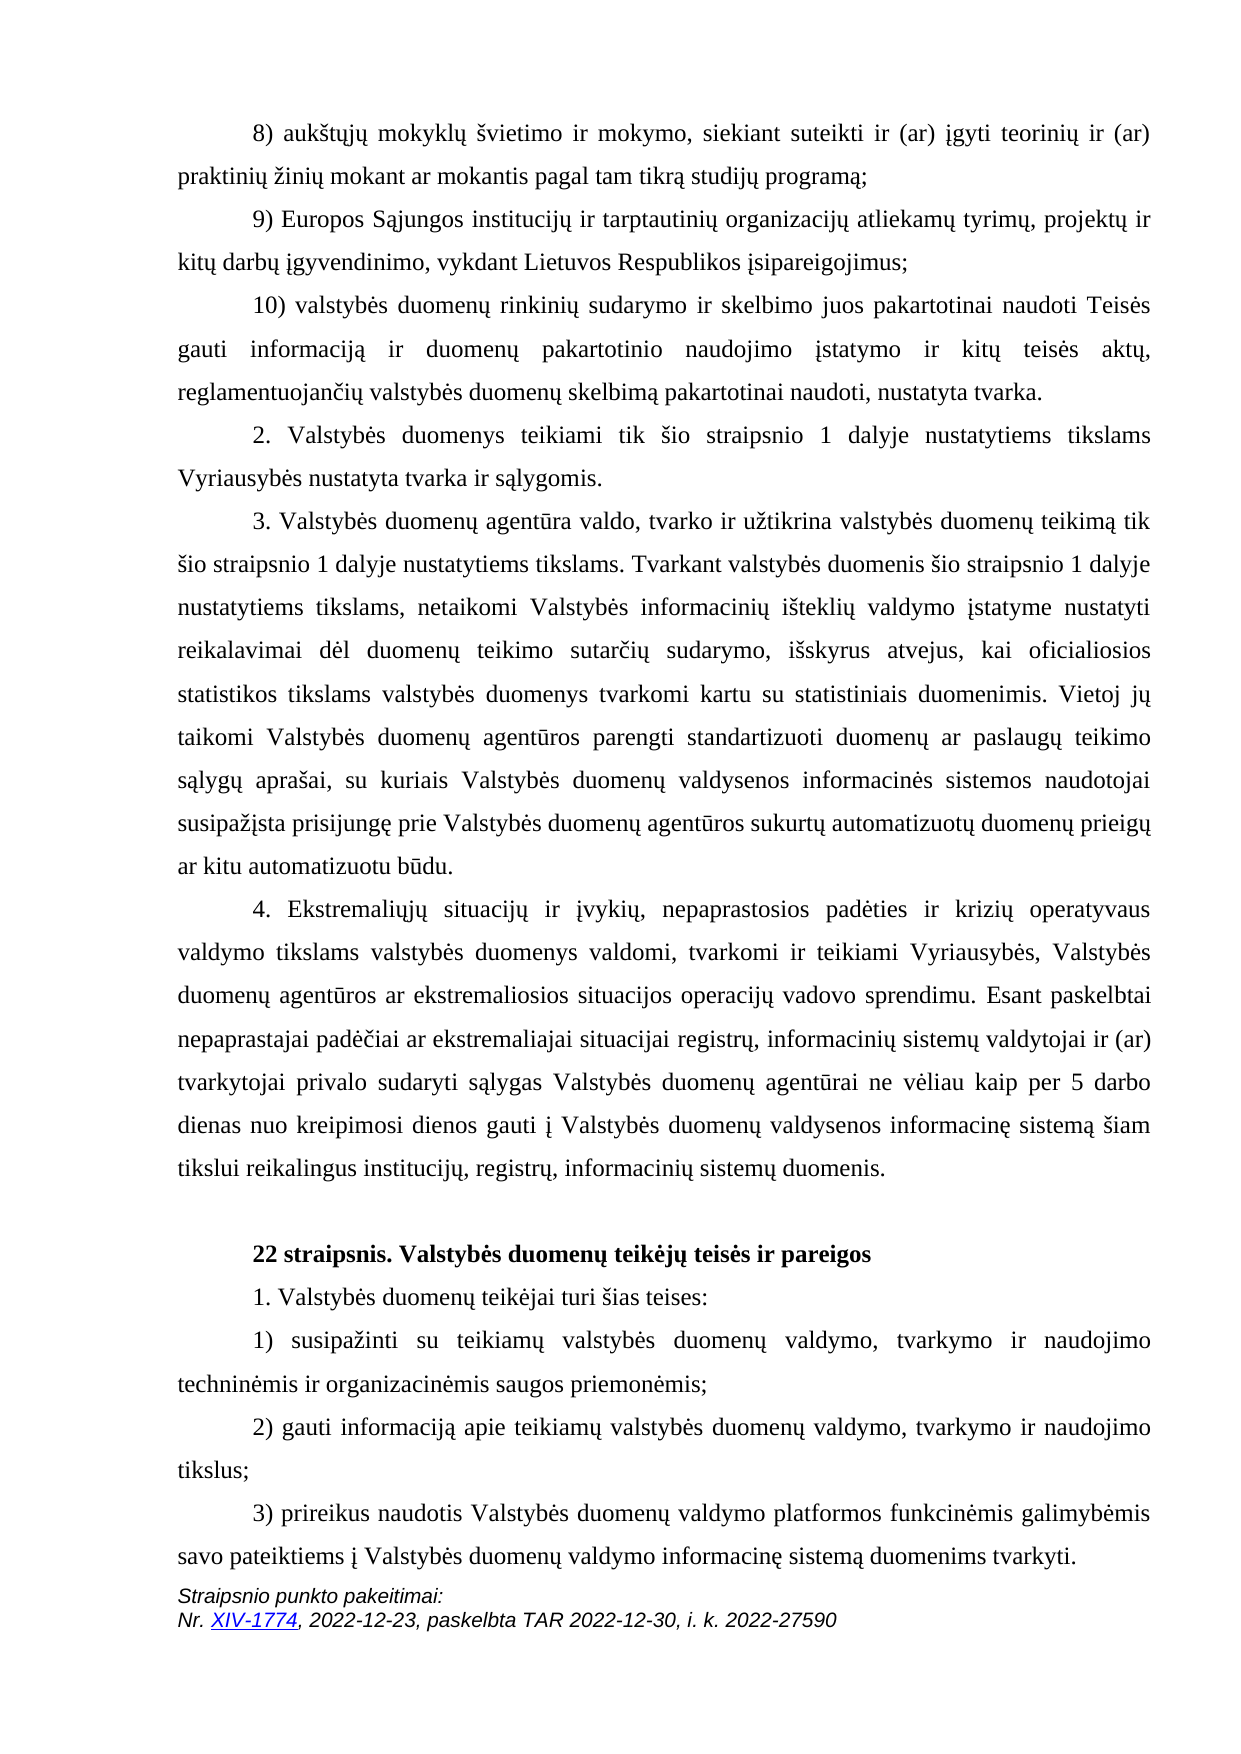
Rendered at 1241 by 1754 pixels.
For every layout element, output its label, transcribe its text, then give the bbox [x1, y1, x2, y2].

text 9) Europos Sąjungos institucijų ir tarptautinių organizacijų atliekamų tyrimų, projektų ir kitų darbų įgyvendinimo, vykdant Lietuvos Respublikos įsipareigojimus; [177, 204, 1152, 276]
text 3. Valstybės duomenų agentūra valdo, tvarko ir užtikrina valstybės duomenų teikimą tik šio straipsnio 1 dalyje nustatytiems tikslams. Tvarkant valstybės duomenis šio straipsnio 1 dalyje nustatytiems tikslams, netaikomi Valstybės informacinių išteklių valdymo įstatyme nustatyti reikalavimai dėl duomenų teikimo sutarčių sudarymo, išskyrus atvejus, kai oficialiosios statistikos tikslams valstybės duomenys tvarkomi kartu su statistiniais duomenimis. Vietoj jų taikomi Valstybės duomenų agentūros parengti standartizuoti duomenų ar paslaugų teikimo sąlygų aprašai, su kuriais Valstybės duomenų valdysenos informacinės sistemos naudotojai susipažįsta prisijungę prie Valstybės duomenų agentūros sukurtų automatizuotų duomenų prieigų ar kitu automatizuotu būdu. [177, 506, 1152, 880]
text 8) aukštųjų mokyklų švietimo ir mokymo, siekiant suteikti ir (ar) įgyti teorinių ir (ar) praktinių žinių mokant ar mokantis pagal tam tikrą studijų programą; [177, 118, 1152, 190]
text 1) susipažinti su teikiamų valstybės duomenų valdymo, tvarkymo ir naudojimo techninėmis ir organizacinėmis saugos priemonėmis; [177, 1326, 1152, 1397]
text 22 straipsnis. Valstybės duomenų teikėjų teisės ir pareigos [177, 1239, 1152, 1268]
text Nr. XIV-1774, 2022-12-23, paskelbta TAR 2022-12-30, i. k. 2022-27590 [177, 1608, 1152, 1632]
text 1. Valstybės duomenų teikėjai turi šias teises: [177, 1282, 1152, 1311]
text 10) valstybės duomenų rinkinių sudarymo ir skelbimo juos pakartotinai naudoti Teisės gauti informaciją ir duomenų pakartotinio naudojimo įstatymo ir kitų teisės aktų, reglamentuojančių valstybės duomenų skelbimą pakartotinai naudoti, nustatyta tvarka. [177, 291, 1152, 406]
text 2) gauti informaciją apie teikiamų valstybės duomenų valdymo, tvarkymo ir naudojimo tikslus; [177, 1412, 1152, 1484]
text Straipsnio punkto pakeitimai: [177, 1584, 1152, 1608]
text 2. Valstybės duomenys teikiami tik šio straipsnio 1 dalyje nustatytiems tikslams Vyriausybės nustatyta tvarka ir sąlygomis. [177, 420, 1152, 492]
text 3) prireikus naudotis Valstybės duomenų valdymo platformos funkcinėmis galimybėmis savo pateiktiems į Valstybės duomenų valdymo informacinę sistemą duomenims tvarkyti. [177, 1498, 1152, 1570]
text 4. Ekstremaliųjų situacijų ir įvykių, nepaprastosios padėties ir krizių operatyvaus valdymo tikslams valstybės duomenys valdomi, tvarkomi ir teikiami Vyriausybės, Valstybės duomenų agentūros ar ekstremaliosios situacijos operacijų vadovo sprendimu. Esant paskelbtai nepaprastajai padėčiai ar ekstremaliajai situacijai registrų, informacinių sistemų valdytojai ir (ar) tvarkytojai privalo sudaryti sąlygas Valstybės duomenų agentūrai ne vėliau kaip per 5 darbo dienas nuo kreipimosi dienos gauti į Valstybės duomenų valdysenos informacinę sistemą šiam tikslui reikalingus institucijų, registrų, informacinių sistemų duomenis. [177, 894, 1152, 1182]
